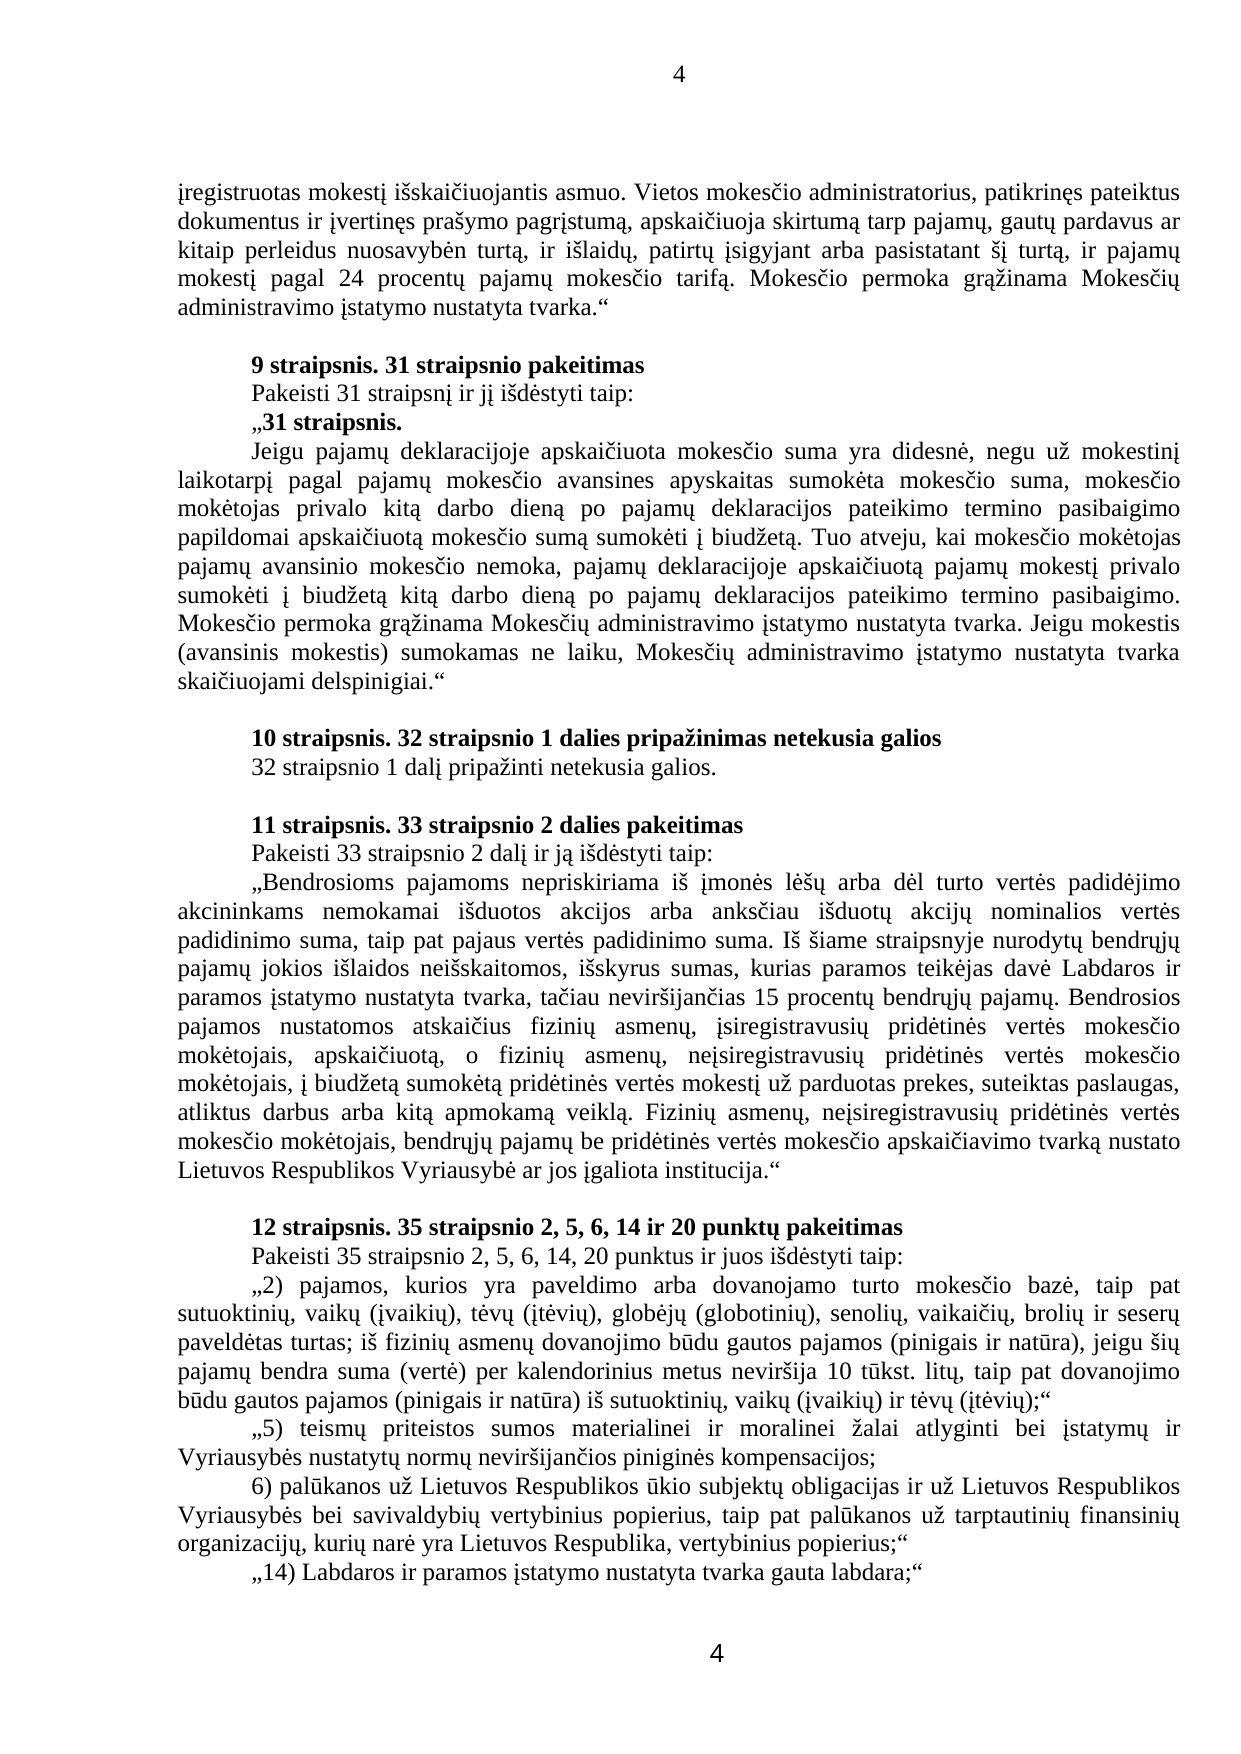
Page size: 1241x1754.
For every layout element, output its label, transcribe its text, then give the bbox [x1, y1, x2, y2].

text įregistruotas mokestį išskaičiuojantis asmuo. Vietos mokesčio administratorius, patikrinęs pateiktus dokumentus ir įvertinęs prašymo pagrįstumą, apskaičiuoja skirtumą tarp pajamų, gautų pardavus ar kitaip perleidus nuosavybėn turtą, ir išlaidų, patirtų įsigyjant arba pasistatant šį turtą, ir pajamų mokestį pagal 24 procentų pajamų mokesčio tarifą. Mokesčio permoka grąžinama Mokesčių administravimo įstatymo nustatyta tvarka.“ [177, 177, 1181, 321]
text 9 straipsnis. 31 straipsnio pakeitimas [177, 350, 1181, 378]
text 10 straipsnis. 32 straipsnio 1 dalies pripažinimas netekusia galios [177, 723, 1181, 752]
text 6) palūkanos už Lietuvos Respublikos ūkio subjektų obligacijas ir už Lietuvos Respublikos Vyriausybės bei savivaldybių vertybinius popierius, taip pat palūkanos už tarptautinių finansinių organizacijų, kurių narė yra Lietuvos Respublika, vertybinius popierius;“ [177, 1471, 1181, 1557]
text „31 straipsnis. [177, 407, 1181, 436]
text Jeigu pajamų deklaracijoje apskaičiuota mokesčio suma yra didesnė, negu už mokestinį laikotarpį pagal pajamų mokesčio avansines apyskaitas sumokėta mokesčio suma, mokesčio mokėtojas privalo kitą darbo dieną po pajamų deklaracijos pateikimo termino pasibaigimo papildomai apskaičiuotą mokesčio sumą sumokėti į biudžetą. Tuo atveju, kai mokesčio mokėtojas pajamų avansinio mokesčio nemoka, pajamų deklaracijoje apskaičiuotą pajamų mokestį privalo sumokėti į biudžetą kitą darbo dieną po pajamų deklaracijos pateikimo termino pasibaigimo. Mokesčio permoka grąžinama Mokesčių administravimo įstatymo nustatyta tvarka. Jeigu mokestis (avansinis mokestis) sumokamas ne laiku, Mokesčių administravimo įstatymo nustatyta tvarka skaičiuojami delspinigiai.“ [177, 436, 1181, 695]
text „Bendrosioms pajamoms nepriskiriama iš įmonės lėšų arba dėl turto vertės padidėjimo akcininkams nemokamai išduotos akcijos arba anksčiau išduotų akcijų nominalios vertės padidinimo suma, taip pat pajaus vertės padidinimo suma. Iš šiame straipsnyje nurodytų bendrųjų pajamų jokios išlaidos neišskaitomos, išskyrus sumas, kurias paramos teikėjas davė Labdaros ir paramos įstatymo nustatyta tvarka, tačiau neviršijančias 15 procentų bendrųjų pajamų. Bendrosios pajamos nustatomos atskaičius fizinių asmenų, įsiregistravusių pridėtinės vertės mokesčio mokėtojais, apskaičiuotą, o fizinių asmenų, neįsiregistravusių pridėtinės vertės mokesčio mokėtojais, į biudžetą sumokėtą pridėtinės vertės mokestį už parduotas prekes, suteiktas paslaugas, atliktus darbus arba kitą apmokamą veiklą. Fizinių asmenų, neįsiregistravusių pridėtinės vertės mokesčio mokėtojais, bendrųjų pajamų be pridėtinės vertės mokesčio apskaičiavimo tvarką nustato Lietuvos Respublikos Vyriausybė ar jos įgaliota institucija.“ [177, 867, 1181, 1183]
text Pakeisti 31 straipsnį ir jį išdėstyti taip: [177, 378, 1181, 407]
text Pakeisti 35 straipsnio 2, 5, 6, 14, 20 punktus ir juos išdėstyti taip: [177, 1241, 1181, 1270]
text „14) Labdaros ir paramos įstatymo nustatyta tvarka gauta labdara;“ [177, 1557, 1181, 1586]
text „2) pajamos, kurios yra paveldimo arba dovanojamo turto mokesčio bazė, taip pat sutuoktinių, vaikų (įvaikių), tėvų (įtėvių), globėjų (globotinių), senolių, vaikaičių, brolių ir seserų paveldėtas turtas; iš fizinių asmenų dovanojimo būdu gautos pajamos (pinigais ir natūra), jeigu šių pajamų bendra suma (vertė) per kalendorinius metus neviršija 10 tūkst. litų, taip pat dovanojimo būdu gautos pajamos (pinigais ir natūra) iš sutuoktinių, vaikų (įvaikių) ir tėvų (įtėvių);“ [177, 1270, 1181, 1413]
text 12 straipsnis. 35 straipsnio 2, 5, 6, 14 ir 20 punktų pakeitimas [177, 1212, 1181, 1241]
text Pakeisti 33 straipsnio 2 dalį ir ją išdėstyti taip: [177, 838, 1181, 867]
text 32 straipsnio 1 dalį pripažinti netekusia galios. [177, 752, 1181, 781]
text „5) teismų priteistos sumos materialinei ir moralinei žalai atlyginti bei įstatymų ir Vyriausybės nustatytų normų neviršijančios piniginės kompensacijos; [177, 1413, 1181, 1471]
text 11 straipsnis. 33 straipsnio 2 dalies pakeitimas [177, 810, 1181, 838]
